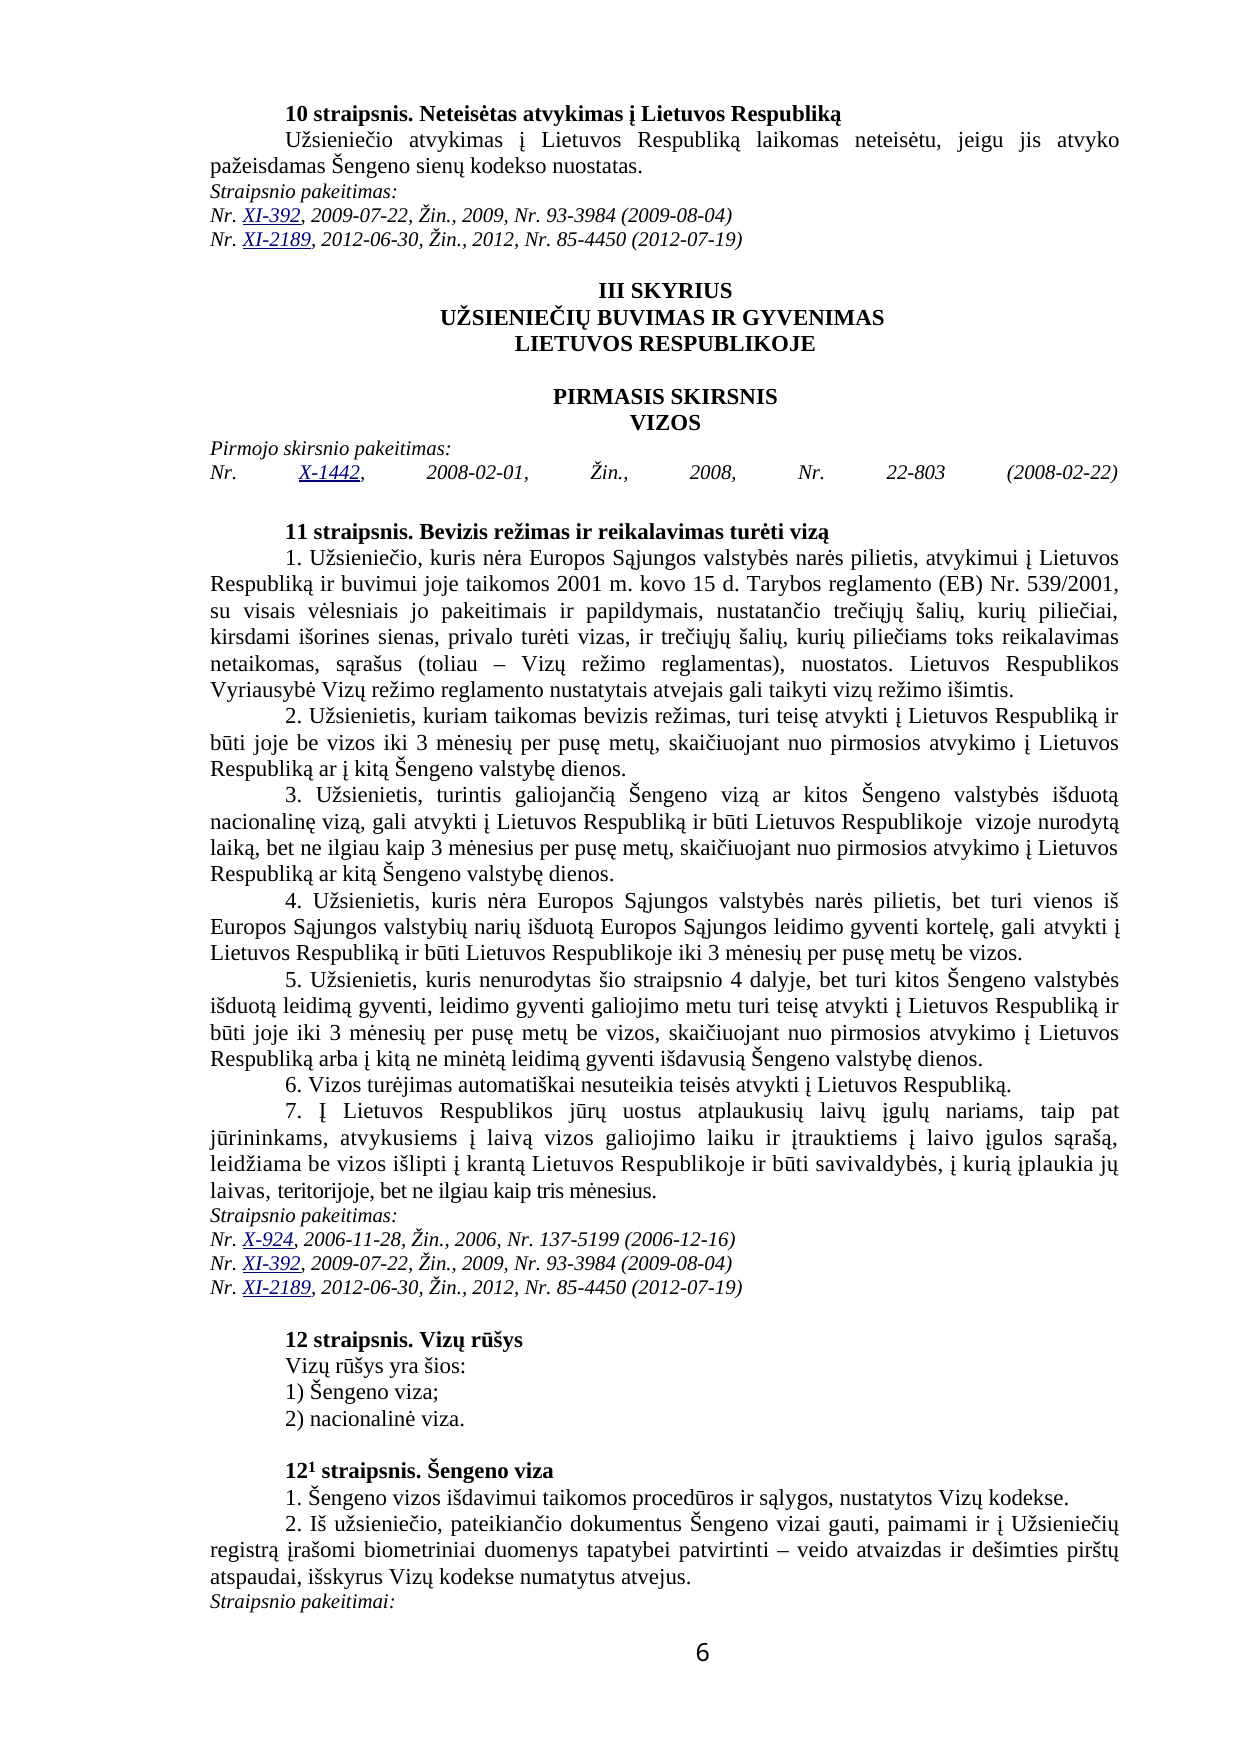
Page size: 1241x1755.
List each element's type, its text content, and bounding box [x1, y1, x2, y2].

text LIETUVOS RESPUBLIKOJE [210, 330, 1120, 357]
text Užsieniečio atvykimas į Lietuvos Respubliką laikomas neteisėtu, jeigu jis atvyko pažeisdamas Šengeno sienų kodekso nuostatas. [210, 126, 1120, 179]
text 1. Užsieniečio, kuris nėra Europos Sąjungos valstybės narės pilietis, atvykimui į Lietuvos Respubliką ir buvimui joje taikomos 2001 m. kovo 15 d. Tarybos reglamento (EB) Nr. 539/2001, su visais vėlesniais jo pakeitimais ir papildymais, nustatančio trečiųjų šalių, kurių piliečiai, kirsdami išorines sienas, privalo turėti vizas, ir trečiųjų šalių, kurių piliečiams toks reikalavimas netaikomas, sąrašus (toliau – Vizų režimo reglamentas), nuostatos. Lietuvos Respublikos Vyriausybė Vizų režimo reglamento nustatytais atvejais gali taikyti vizų režimo išimtis. [210, 544, 1120, 702]
text 4. Užsienietis, kuris nėra Europos Sąjungos valstybės narės pilietis, bet turi vienos iš Europos Sąjungos valstybių narių išduotą Europos Sąjungos leidimo gyventi kortelę, gali atvykti į Lietuvos Respubliką ir būti Lietuvos Respublikoje iki 3 mėnesių per pusę metų be vizos. [210, 887, 1120, 966]
text VIZOS [210, 409, 1120, 436]
text Nr. XI-2189, 2012-06-30, Žin., 2012, Nr. 85-4450 (2012-07-19) [210, 1275, 1120, 1299]
text Nr. XI-392, 2009-07-22, Žin., 2009, Nr. 93-3984 (2009-08-04) [210, 1251, 1120, 1275]
subtitle III SKYRIUS [210, 277, 1120, 304]
text 2) nacionalinė viza. [210, 1405, 1120, 1431]
text 7. Į Lietuvos Respublikos jūrų uostus atplaukusių laivų įgulų nariams, taip pat jūrininkams, atvykusiems į laivą vizos galiojimo laiku ir įtrauktiems į laivo įgulos sąrašą, leidžiama be vizos išlipti į krantą Lietuvos Respublikoje ir būti savivaldybės, į kurią įplaukia jų laivas, teritorijoje, bet ne ilgiau kaip tris mėnesius. [210, 1098, 1120, 1203]
text Pirmojo skirsnio pakeitimas: [210, 436, 1120, 460]
text 5. Užsienietis, kuris nenurodytas šio straipsnio 4 dalyje, bet turi kitos Šengeno valstybės išduotą leidimą gyventi, leidimo gyventi galiojimo metu turi teisę atvykti į Lietuvos Respubliką ir būti joje iki 3 mėnesių per pusę metų be vizos, skaičiuojant nuo pirmosios atvykimo į Lietuvos Respubliką arba į kitą ne minėtą leidimą gyventi išdavusią Šengeno valstybę dienos. [210, 966, 1120, 1071]
text Nr. XI-392, 2009-07-22, Žin., 2009, Nr. 93-3984 (2009-08-04) [210, 203, 1120, 227]
text Nr. X-1442, 2008-02-01, Žin., 2008, Nr. 22-803 (2008-02-22) [210, 460, 1120, 518]
text 1) Šengeno viza; [210, 1378, 1120, 1405]
text Straipsnio pakeitimas: [210, 1203, 1120, 1227]
text 12 straipsnis. Vizų rūšys [210, 1326, 1120, 1352]
text 11 straipsnis. Bevizis režimas ir reikalavimas turėti vizą [210, 518, 1120, 544]
text 2. Užsienietis, kuriam taikomas bevizis režimas, turi teisę atvykti į Lietuvos Respubliką ir būti joje be vizos iki 3 mėnesių per pusę metų, skaičiuojant nuo pirmosios atvykimo į Lietuvos Respubliką ar į kitą Šengeno valstybę dienos. [210, 702, 1120, 781]
text Straipsnio pakeitimai: [210, 1589, 1120, 1613]
text Straipsnio pakeitimas: [210, 179, 1120, 203]
text 6. Vizos turėjimas automatiškai nesuteikia teisės atvykti į Lietuvos Respubliką. [210, 1071, 1120, 1098]
text 121 straipsnis. Šengeno viza [210, 1457, 1120, 1484]
text 2. Iš užsieniečio, pateikiančio dokumentus Šengeno vizai gauti, paimami ir į Užsieniečių registrą įrašomi biometriniai duomenys tapatybei patvirtinti – veido atvaizdas ir dešimties pirštų atspaudai, išskyrus Vizų kodekse numatytus atvejus. [210, 1510, 1120, 1589]
text 3. Užsienietis, turintis galiojančią Šengeno vizą ar kitos Šengeno valstybės išduotą nacionalinę vizą, gali atvykti į Lietuvos Respubliką ir būti Lietuvos Respublikoje vizoje nurodytą laiką, bet ne ilgiau kaip 3 mėnesius per pusę metų, skaičiuojant nuo pirmosios atvykimo į Lietuvos Respubliką ar kitą Šengeno valstybę dienos. [210, 781, 1120, 887]
text PIRMASIS SKIRSNIS [210, 383, 1120, 409]
text 1. Šengeno vizos išdavimui taikomos procedūros ir sąlygos, nustatytos Vizų kodekse. [210, 1484, 1120, 1510]
text Vizų rūšys yra šios: [210, 1352, 1120, 1378]
text 10 straipsnis. Neteisėtas atvykimas į Lietuvos Respubliką [210, 100, 1120, 126]
text UŽSIENIEČIŲ BUVIMAS IR GYVENIMAS [210, 304, 1120, 330]
text Nr. X-924, 2006-11-28, Žin., 2006, Nr. 137-5199 (2006-12-16) [210, 1227, 1120, 1251]
text Nr. XI-2189, 2012-06-30, Žin., 2012, Nr. 85-4450 (2012-07-19) [210, 227, 1120, 251]
